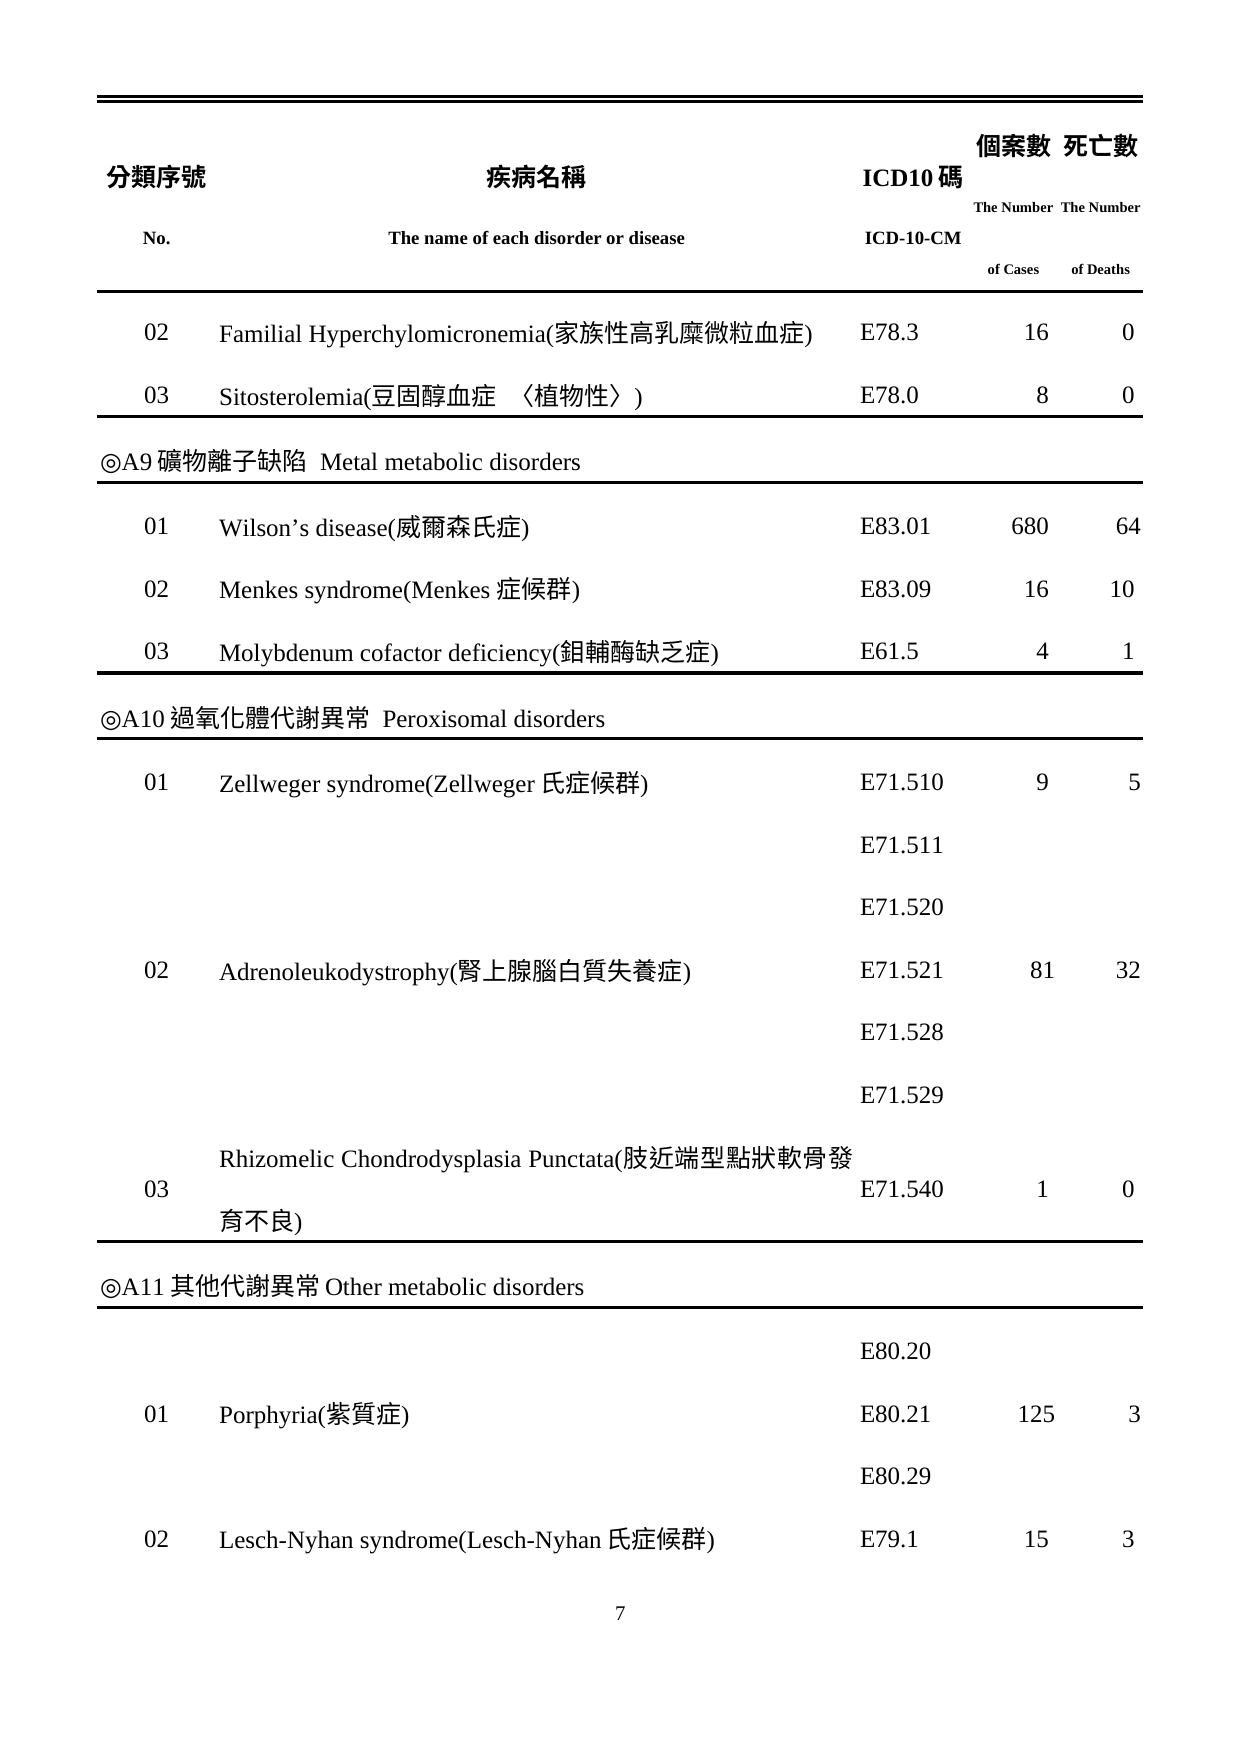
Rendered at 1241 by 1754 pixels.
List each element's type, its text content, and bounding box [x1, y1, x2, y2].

table_cell E80.20 E80.21 E80.29 [857, 1309, 969, 1496]
table_cell 1 [1058, 609, 1143, 671]
table_cell 02 [97, 1496, 216, 1559]
table_cell 125 [969, 1309, 1057, 1496]
table_cell 02 [97, 546, 216, 609]
table_header 死亡數 The Number of Deaths [1058, 103, 1143, 290]
table_cell Menkes syndrome(Menkes 症候群) [216, 546, 857, 609]
table_cell 3 [1058, 1309, 1143, 1496]
table_cell 02 [97, 293, 216, 353]
table_cell Zellweger syndrome(Zellweger氏症候群) [216, 740, 857, 803]
table_cell Lesch-Nyhan syndrome(Lesch-Nyhan氏症候群) [216, 1496, 857, 1559]
table_cell 15 [969, 1496, 1057, 1559]
table_cell 16 [969, 293, 1057, 353]
table_header ICD10碼 ICD-10-CM [857, 103, 969, 290]
table_cell 64 [1058, 484, 1143, 546]
table_cell E71.510 [857, 740, 969, 803]
table_cell Sitosterolemia(豆固醇血症 〈植物性〉) [216, 353, 857, 415]
table_header 分類序號 No. [97, 103, 216, 290]
table_cell 3 [1058, 1496, 1143, 1559]
table_cell Rhizomelic Chondrodysplasia Punctata(肢近端型點狀軟骨發育不良) [216, 1115, 857, 1240]
table_cell 16 [969, 546, 1057, 609]
table_cell Porphyria(紫質症) [216, 1309, 857, 1496]
table_cell E79.1 [857, 1496, 969, 1559]
table_cell E71.511 E71.520 E71.521 E71.528 E71.529 [857, 803, 969, 1115]
table_header 疾病名稱 The name of each disorder or disease [216, 103, 857, 290]
table_cell 03 [97, 1115, 216, 1240]
table_cell E83.09 [857, 546, 969, 609]
table_cell 5 [1058, 740, 1143, 803]
table_cell Adrenoleukodystrophy(腎上腺腦白質失養症) [216, 803, 857, 1115]
table_cell 01 [97, 740, 216, 803]
table_cell E61.5 [857, 609, 969, 671]
table_cell 4 [969, 609, 1057, 671]
table_cell E78.0 [857, 353, 969, 415]
table_cell 8 [969, 353, 1057, 415]
table_cell 81 [969, 803, 1057, 1115]
table_cell ◎A11其他代謝異常Other metabolic disorders [97, 1243, 1143, 1306]
table_cell 0 [1058, 353, 1143, 415]
table_cell 680 [969, 484, 1057, 546]
table_cell Molybdenum cofactor deficiency(鉬輔酶缺乏症) [216, 609, 857, 671]
table_cell Familial Hyperchylomicronemia(家族性高乳糜微粒血症) [216, 293, 857, 353]
table_cell 02 [97, 803, 216, 1115]
table_cell ◎A9礦物離子缺陷 Metal metabolic disorders [97, 418, 1143, 481]
table_cell Wilson’s disease(威爾森氏症) [216, 484, 857, 546]
table_cell 01 [97, 484, 216, 546]
table_cell E83.01 [857, 484, 969, 546]
table_cell E78.3 [857, 293, 969, 353]
table_cell 10 [1058, 546, 1143, 609]
table_cell 03 [97, 609, 216, 671]
table_cell ◎A10過氧化體代謝異常 Peroxisomal disorders [97, 675, 1143, 737]
table_cell 0 [1058, 293, 1143, 353]
table_cell 1 [969, 1115, 1057, 1240]
table_cell 01 [97, 1309, 216, 1496]
table_cell 32 [1058, 803, 1143, 1115]
table_cell E71.540 [857, 1115, 969, 1240]
table_cell 0 [1058, 1115, 1143, 1240]
table_cell 9 [969, 740, 1057, 803]
table_header 個案數 The Number of Cases [969, 103, 1057, 290]
table_cell 03 [97, 353, 216, 415]
